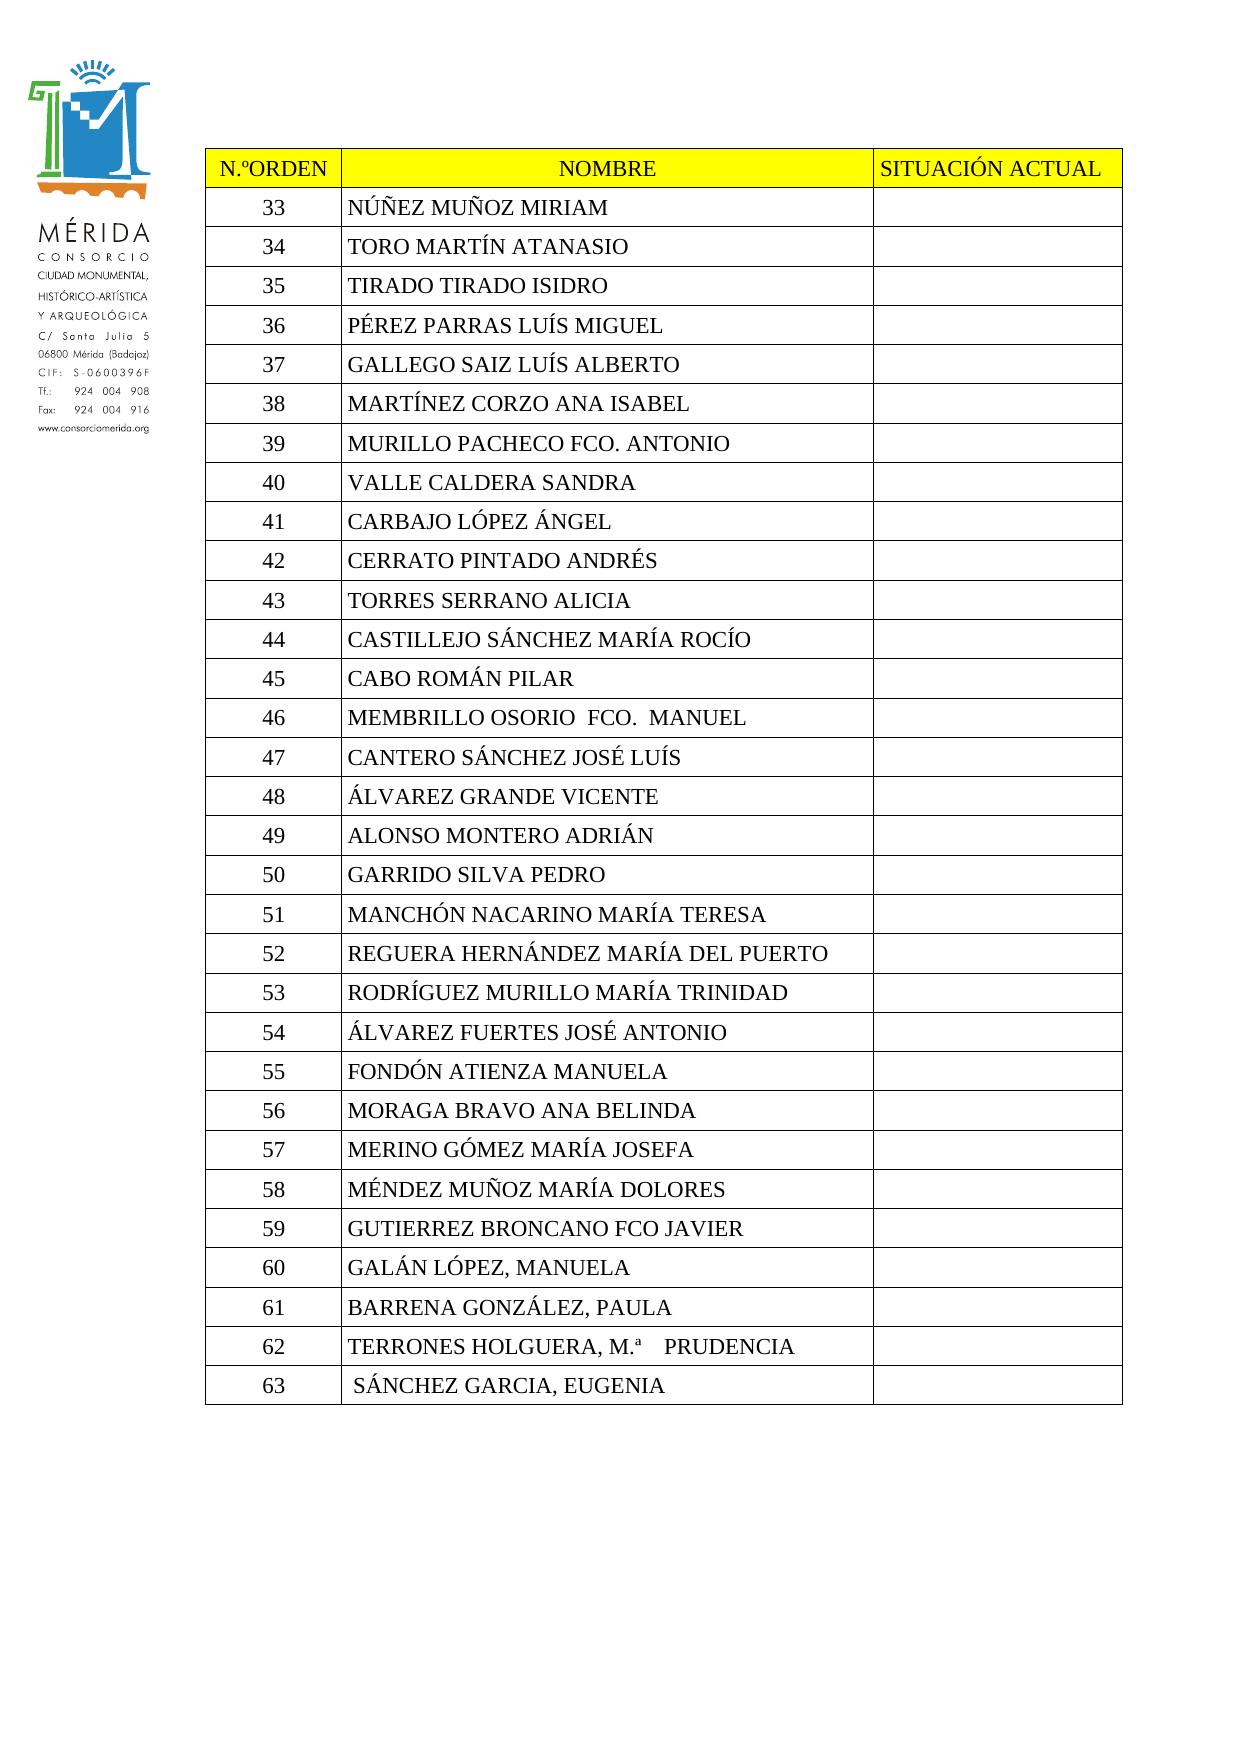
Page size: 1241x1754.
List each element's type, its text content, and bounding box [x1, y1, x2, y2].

table_cell [874, 816, 1122, 854]
table_cell TORRES SERRANO ALICIA [342, 581, 873, 619]
table_cell CANTERO SÁNCHEZ JOSÉ LUÍS [342, 738, 873, 776]
table_cell MARTÍNEZ CORZO ANA ISABEL [342, 384, 873, 423]
table_cell 38 [206, 384, 341, 423]
table_cell NÚÑEZ MUÑOZ MIRIAM [342, 188, 873, 226]
table_cell FONDÓN ATIENZA MANUELA [342, 1052, 873, 1090]
table_cell MEMBRILLO OSORIO FCO. MANUEL [342, 699, 873, 737]
table_cell 53 [206, 974, 341, 1012]
table_cell 56 [206, 1091, 341, 1129]
table_cell 37 [206, 345, 341, 383]
table_cell CASTILLEJO SÁNCHEZ MARÍA ROCÍO [342, 620, 873, 658]
table_cell 42 [206, 541, 341, 580]
table_cell [874, 659, 1122, 697]
table_cell MERINO GÓMEZ MARÍA JOSEFA [342, 1131, 873, 1169]
table_cell ÁLVAREZ FUERTES JOSÉ ANTONIO [342, 1013, 873, 1051]
table_cell 36 [206, 306, 341, 344]
table_cell 52 [206, 934, 341, 972]
table_cell [874, 777, 1122, 815]
table_cell [874, 188, 1122, 226]
table_cell 43 [206, 581, 341, 619]
table_cell 63 [206, 1366, 341, 1404]
table_cell [874, 1091, 1122, 1129]
table_cell 34 [206, 227, 341, 266]
table_cell TORO MARTÍN ATANASIO [342, 227, 873, 266]
table_cell GALÁN LÓPEZ, MANUELA [342, 1248, 873, 1287]
table_cell [874, 1013, 1122, 1051]
table_cell [874, 1170, 1122, 1208]
table_cell REGUERA HERNÁNDEZ MARÍA DEL PUERTO [342, 934, 873, 972]
table_cell TERRONES HOLGUERA, M.ª PRUDENCIA [342, 1327, 873, 1365]
table_cell [874, 1366, 1122, 1404]
table_cell CABO ROMÁN PILAR [342, 659, 873, 697]
table_cell [874, 384, 1122, 423]
table_cell 54 [206, 1013, 341, 1051]
table_cell 45 [206, 659, 341, 697]
table_header NOMBRE [342, 149, 873, 187]
table_cell [874, 738, 1122, 776]
table_cell MORAGA BRAVO ANA BELINDA [342, 1091, 873, 1129]
table_cell 60 [206, 1248, 341, 1287]
table_cell 51 [206, 895, 341, 933]
table_cell 47 [206, 738, 341, 776]
table_cell GUTIERREZ BRONCANO FCO JAVIER [342, 1209, 873, 1247]
table_cell [874, 1288, 1122, 1326]
table_cell [874, 502, 1122, 540]
table_cell [874, 1131, 1122, 1169]
table_cell [874, 699, 1122, 737]
table_cell SÁNCHEZ GARCIA, EUGENIA [342, 1366, 873, 1404]
table_cell [874, 620, 1122, 658]
table_cell 44 [206, 620, 341, 658]
table_cell 61 [206, 1288, 341, 1326]
table_cell 48 [206, 777, 341, 815]
table_cell 55 [206, 1052, 341, 1090]
table_cell [874, 1327, 1122, 1365]
table_header N.ºORDEN [206, 149, 341, 187]
table_cell VALLE CALDERA SANDRA [342, 463, 873, 501]
table_cell [874, 1248, 1122, 1287]
table_cell MANCHÓN NACARINO MARÍA TERESA [342, 895, 873, 933]
table_cell 41 [206, 502, 341, 540]
table_cell RODRÍGUEZ MURILLO MARÍA TRINIDAD [342, 974, 873, 1012]
table_cell ALONSO MONTERO ADRIÁN [342, 816, 873, 854]
table_cell 57 [206, 1131, 341, 1169]
table_cell 46 [206, 699, 341, 737]
table_cell 33 [206, 188, 341, 226]
table_header SITUACIÓN ACTUAL [874, 149, 1122, 187]
table_cell 39 [206, 424, 341, 462]
table_cell [874, 974, 1122, 1012]
table_cell GALLEGO SAIZ LUÍS ALBERTO [342, 345, 873, 383]
table_cell 49 [206, 816, 341, 854]
table_cell [874, 856, 1122, 894]
table_cell [874, 895, 1122, 933]
table_cell MÉNDEZ MUÑOZ MARÍA DOLORES [342, 1170, 873, 1208]
table_cell GARRIDO SILVA PEDRO [342, 856, 873, 894]
table_cell 40 [206, 463, 341, 501]
table_cell [874, 934, 1122, 972]
table_cell [874, 306, 1122, 344]
table_cell [874, 345, 1122, 383]
table_cell PÉREZ PARRAS LUÍS MIGUEL [342, 306, 873, 344]
table_cell [874, 1052, 1122, 1090]
table_cell ÁLVAREZ GRANDE VICENTE [342, 777, 873, 815]
table_cell BARRENA GONZÁLEZ, PAULA [342, 1288, 873, 1326]
table_cell [874, 1209, 1122, 1247]
table_cell [874, 541, 1122, 580]
table_cell 58 [206, 1170, 341, 1208]
table_cell [874, 463, 1122, 501]
table_cell [874, 581, 1122, 619]
table_cell 62 [206, 1327, 341, 1365]
table_cell [874, 227, 1122, 266]
table_cell [874, 267, 1122, 305]
table_cell [874, 424, 1122, 462]
table_cell 59 [206, 1209, 341, 1247]
table_cell MURILLO PACHECO FCO. ANTONIO [342, 424, 873, 462]
table_cell CARBAJO LÓPEZ ÁNGEL [342, 502, 873, 540]
table_cell 35 [206, 267, 341, 305]
table_cell TIRADO TIRADO ISIDRO [342, 267, 873, 305]
table_cell CERRATO PINTADO ANDRÉS [342, 541, 873, 580]
table_cell 50 [206, 856, 341, 894]
